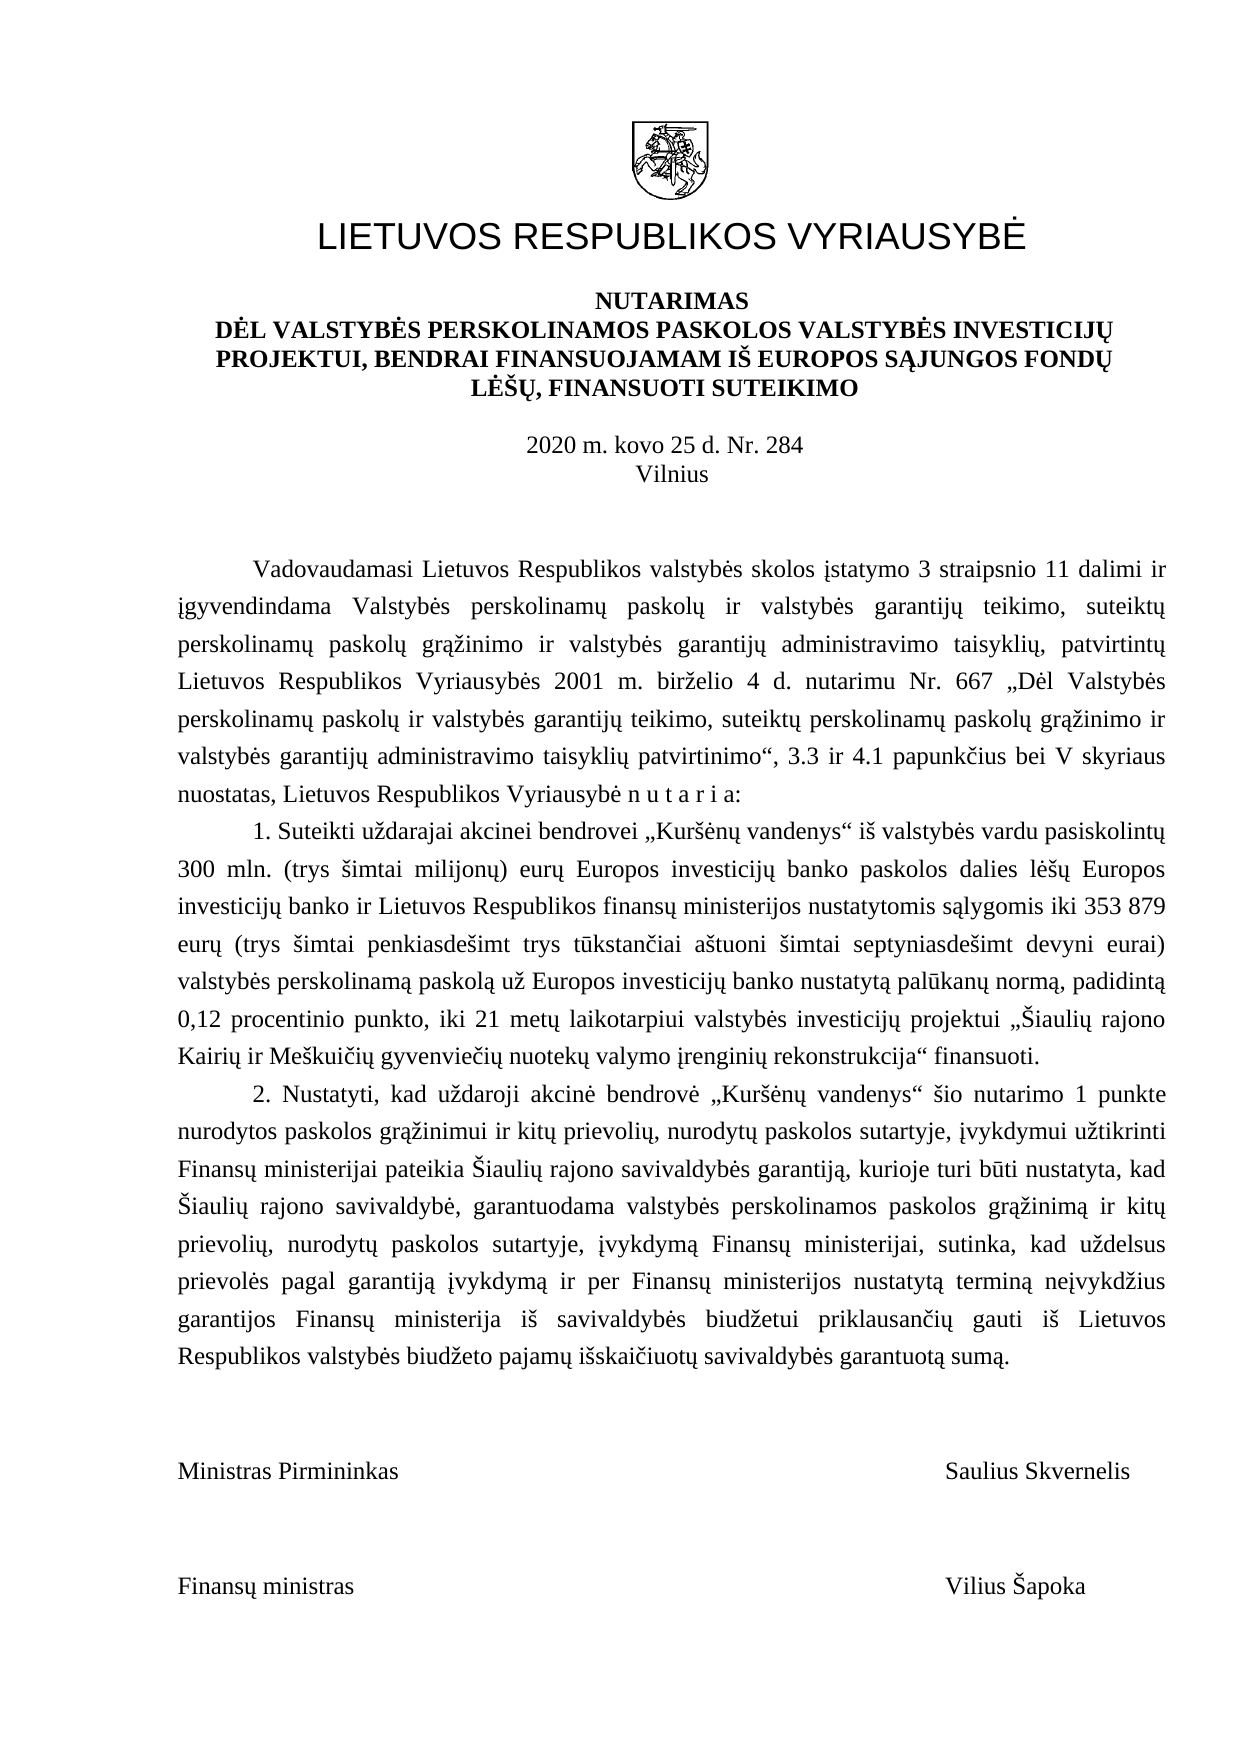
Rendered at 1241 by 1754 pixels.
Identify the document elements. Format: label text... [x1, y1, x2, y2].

text DĖL VALSTYBĖS PERSKOLINAMOS PASKOLOS VALSTYBĖS INVESTICIJŲ PROJEKTUI, BENDRAI FINANSUOJAMAM IŠ EUROPOS SĄJUNGOS FONDŲ LĖŠŲ, FINANSUOTI SUTEIKIMO [177, 315, 1152, 401]
text Finansų ministras Vilius Šapoka [177, 1571, 1152, 1600]
text Ministras Pirmininkas Saulius Skvernelis [177, 1456, 1167, 1485]
text nutarimas [177, 286, 1167, 315]
text 2020 m. kovo 25 d. Nr. 284 [177, 430, 1152, 459]
text 1. Suteikti uždarajai akcinei bendrovei „Kuršėnų vandenys“ iš valstybės vardu pasiskolintų 300 mln. (trys šimtai milijonų) eurų Europos investicijų banko paskolos dalies lėšų Europos investicijų banko ir Lietuvos Respublikos finansų ministerijos nustatytomis sąlygomis iki 353 879 eurų (trys šimtai penkiasdešimt trys tūkstančiai aštuoni šimtai septyniasdešimt devyni eurai) valstybės perskolinamą paskolą už Europos investicijų banko nustatytą palūkanų normą, padidintą 0,12 procentinio punkto, iki 21 metų laikotarpiui valstybės investicijų projektui „Šiaulių rajono Kairių ir Meškuičių gyvenviečių nuotekų valymo įrenginių rekonstrukcija“ finansuoti. [177, 808, 1167, 1070]
text Vilnius [177, 459, 1167, 488]
text 2. Nustatyti, kad uždaroji akcinė bendrovė „Kuršėnų vandenys“ šio nutarimo 1 punkte nurodytos paskolos grąžinimui ir kitų prievolių, nurodytų paskolos sutartyje, įvykdymui užtikrinti Finansų ministerijai pateikia Šiaulių rajono savivaldybės garantiją, kurioje turi būti nustatyta, kad Šiaulių rajono savivaldybė, garantuodama valstybės perskolinamos paskolos grąžinimą ir kitų prievolių, nurodytų paskolos sutartyje, įvykdymą Finansų ministerijai, sutinka, kad uždelsus prievolės pagal garantiją įvykdymą ir per Finansų ministerijos nustatytą terminą neįvykdžius garantijos Finansų ministerija iš savivaldybės biudžetui priklausančių gauti iš Lietuvos Respublikos valstybės biudžeto pajamų išskaičiuotų savivaldybės garantuotą sumą. [177, 1070, 1167, 1370]
text Vadovaudamasi Lietuvos Respublikos valstybės skolos įstatymo 3 straipsnio 11 dalimi ir įgyvendindama Valstybės perskolinamų paskolų ir valstybės garantijų teikimo, suteiktų perskolinamų paskolų grąžinimo ir valstybės garantijų administravimo taisyklių, patvirtintų Lietuvos Respublikos Vyriausybės 2001 m. birželio 4 d. nutarimu Nr. 667 „Dėl Valstybės perskolinamų paskolų ir valstybės garantijų teikimo, suteiktų perskolinamų paskolų grąžinimo ir valstybės garantijų administravimo taisyklių patvirtinimo“, 3.3 ir 4.1 papunkčius bei V skyriaus nuostatas, Lietuvos Respublikos Vyriausybė n u t a r i a: [177, 545, 1167, 808]
text Lietuvos Respublikos Vyriausybė [177, 214, 1167, 258]
